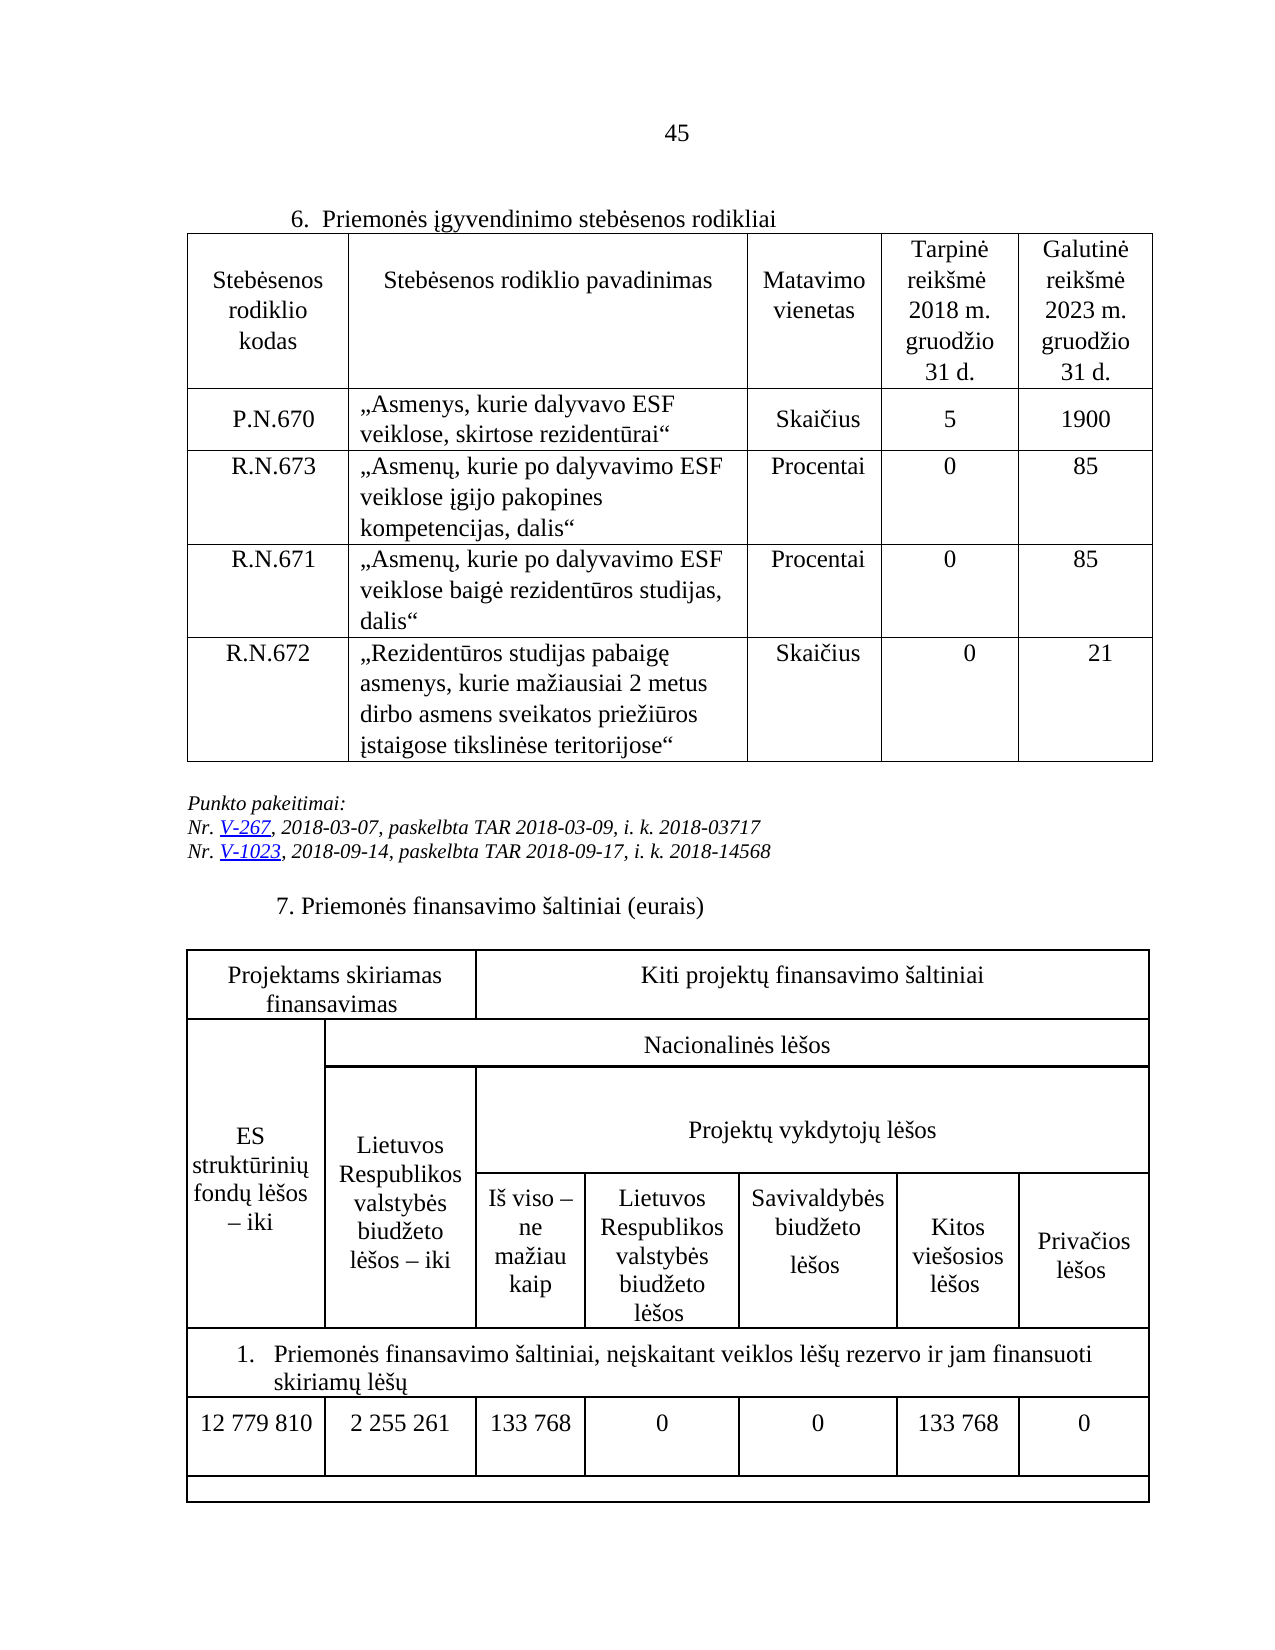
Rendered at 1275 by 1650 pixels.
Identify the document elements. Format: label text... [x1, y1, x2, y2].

table_cell 1. Priemonės finansavimo šaltiniai, neįskaitant veiklos lėšų rezervo ir jam finansuoti skiriamų lėšų [188, 1329, 1148, 1396]
table_cell Skaičius [748, 389, 881, 450]
table_cell 0 [882, 638, 1018, 761]
table_cell 0 [740, 1398, 896, 1475]
table_cell 12 779 810 [188, 1398, 324, 1475]
table_cell 21 [1019, 638, 1152, 761]
table_header Matavimo vienetas [748, 234, 881, 388]
table_cell 5 [882, 389, 1018, 450]
table_cell 133 768 [477, 1398, 584, 1475]
table_cell Projektų vykdytojų lėšos [477, 1068, 1148, 1172]
table_cell Skaičius [748, 638, 881, 761]
table_header Kiti projektų finansavimo šaltiniai [477, 951, 1148, 1018]
table_cell 0 [882, 451, 1018, 543]
table_cell Lietuvos Respublikos valstybės biudžeto lėšos – iki [326, 1068, 475, 1327]
table_header Stebėsenos rodiklio pavadinimas [349, 234, 747, 388]
table_cell 85 [1019, 545, 1152, 637]
table_cell Procentai [748, 545, 881, 637]
table_header Projektams skiriamas finansavimas [188, 951, 475, 1018]
text Punkto pakeitimai: [187, 791, 1167, 814]
table_cell Savivaldybės biudžeto lėšos [740, 1174, 896, 1327]
table_cell P.N.670 [188, 389, 348, 450]
table_cell „Rezidentūros studijas pabaigę asmenys, kurie mažiausiai 2 metus dirbo asmens sveikatos priežiūros įstaigose tikslinėse teritorijose“ [349, 638, 747, 761]
text Nr. V-267, 2018-03-07, paskelbta TAR 2018-03-09, i. k. 2018-03717 [187, 814, 1167, 839]
table_cell Iš viso – ne mažiau kaip [477, 1174, 584, 1327]
table_cell „Asmenų, kurie po dalyvavimo ESF veiklose įgijo pakopines kompetencijas, dalis“ [349, 451, 747, 543]
table_cell R.N.671 [188, 545, 348, 637]
table_cell „Asmenys, kurie dalyvavo ESF veiklose, skirtose rezidentūrai“ [349, 389, 747, 450]
table_cell R.N.672 [188, 638, 348, 761]
table_cell 0 [586, 1398, 738, 1475]
table_cell Procentai [748, 451, 881, 543]
table_cell Nacionalinės lėšos [326, 1020, 1148, 1065]
table_cell R.N.673 [188, 451, 348, 543]
table_cell Lietuvos Respublikos valstybės biudžeto lėšos [586, 1174, 738, 1327]
table_cell 0 [1020, 1398, 1148, 1475]
text Nr. V-1023, 2018-09-14, paskelbta TAR 2018-09-17, i. k. 2018-14568 [187, 839, 1167, 863]
table_cell ES struktūrinių fondų lėšos – iki [188, 1020, 324, 1327]
text 7. Priemonės finansavimo šaltiniai (eurais) [187, 891, 1167, 920]
table_cell [188, 1477, 1148, 1501]
table_header Tarpinė reikšmė 2018 m. gruodžio 31 d. [882, 234, 1018, 388]
text 6. Priemonės įgyvendinimo stebėsenos rodikliai [225, 204, 1167, 233]
table_header Galutinė reikšmė 2023 m. gruodžio 31 d. [1019, 234, 1152, 388]
table_cell Privačios lėšos [1020, 1174, 1148, 1327]
table_cell Kitos viešosios lėšos [898, 1174, 1018, 1327]
table_cell 0 [882, 545, 1018, 637]
table_cell 1900 [1019, 389, 1152, 450]
table_cell 2 255 261 [326, 1398, 475, 1475]
table_cell „Asmenų, kurie po dalyvavimo ESF veiklose baigė rezidentūros studijas, dalis“ [349, 545, 747, 637]
table_header Stebėsenos rodiklio kodas [188, 234, 348, 388]
table_cell 85 [1019, 451, 1152, 543]
table_cell 133 768 [898, 1398, 1018, 1475]
